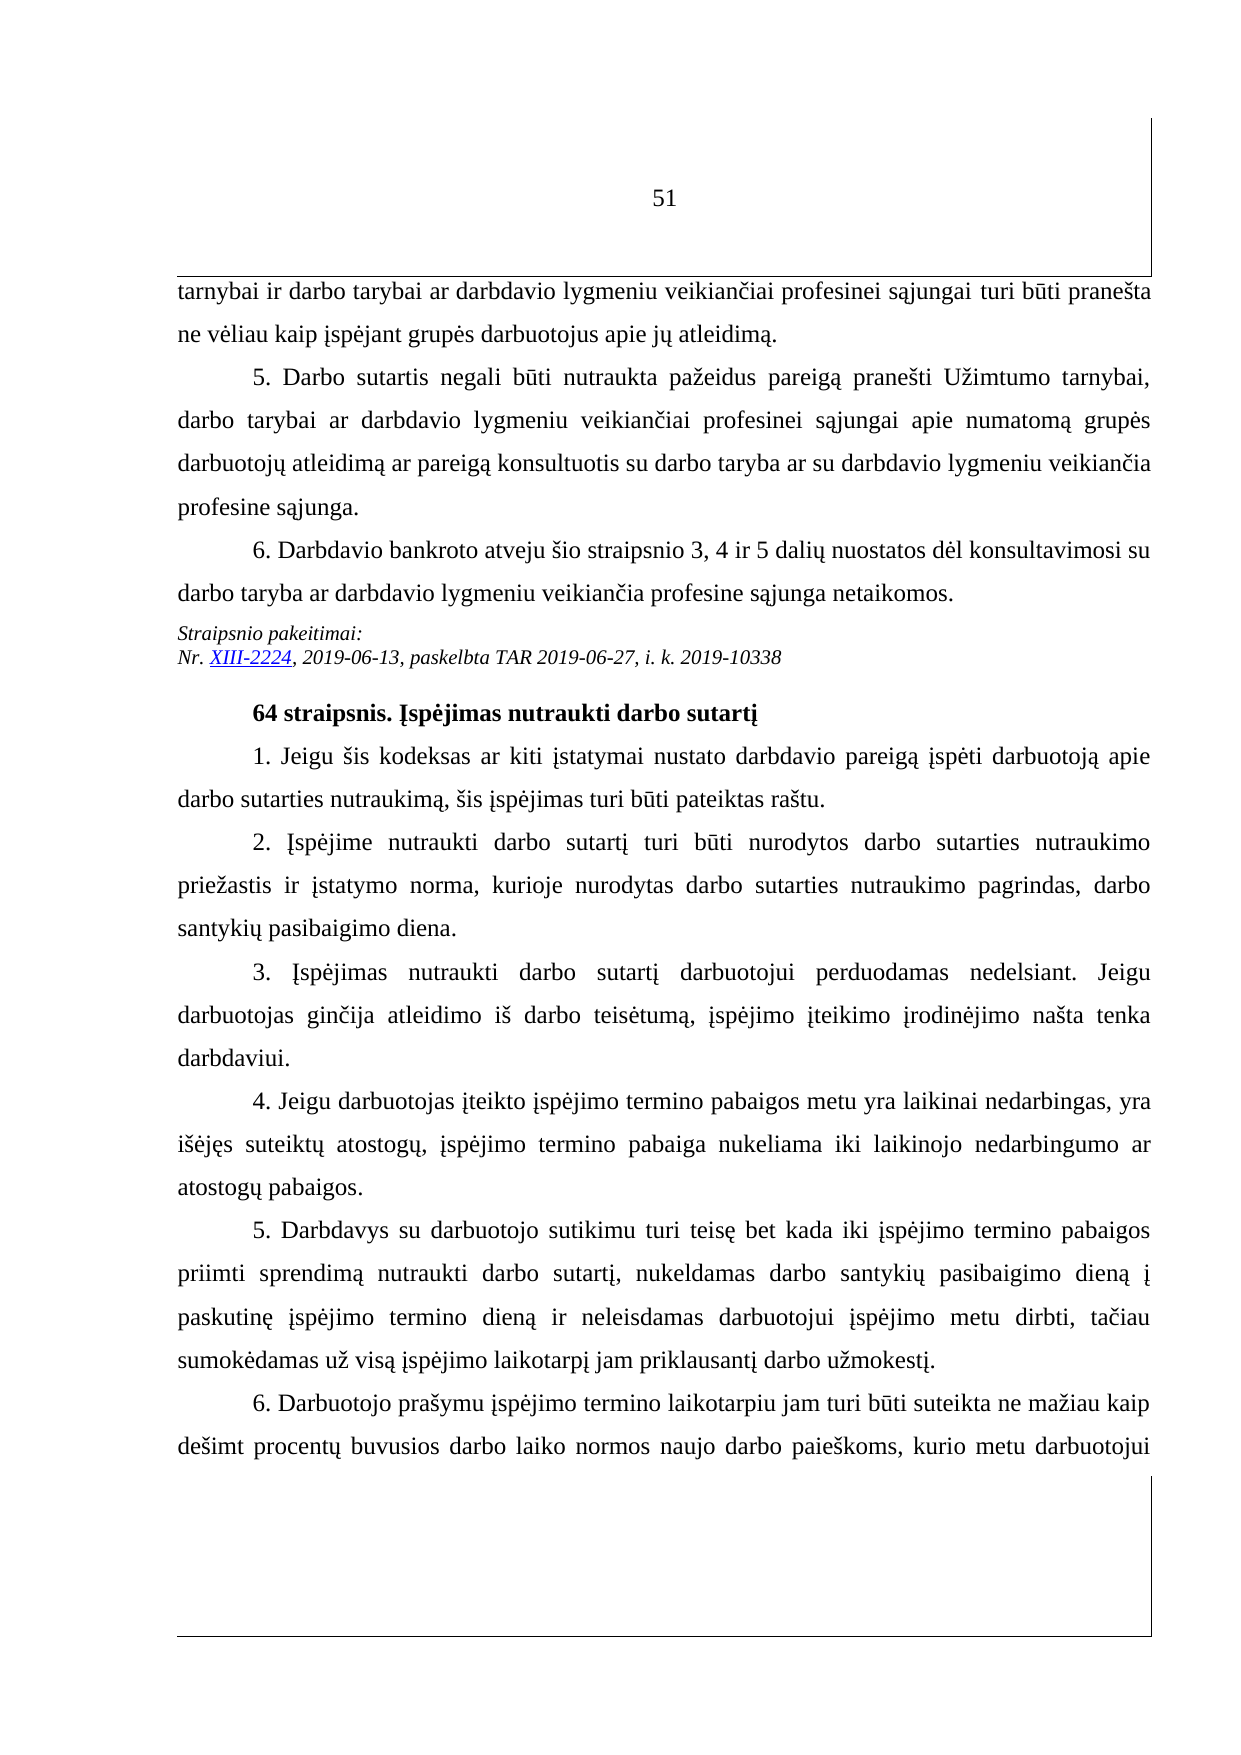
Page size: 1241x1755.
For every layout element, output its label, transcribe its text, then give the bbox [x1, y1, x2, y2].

text 6. Darbuotojo prašymu įspėjimo termino laikotarpiu jam turi būti suteikta ne mažiau kaip dešimt procentų buvusios darbo laiko normos naujo darbo paieškoms, kurio metu darbuotojui [177, 1388, 1152, 1460]
text tarnybai ir darbo tarybai ar darbdavio lygmeniu veikiančiai profesinei sąjungai turi būti pranešta ne vėliau kaip įspėjant grupės darbuotojus apie jų atleidimą. [177, 276, 1152, 348]
text 1. Jeigu šis kodeksas ar kiti įstatymai nustato darbdavio pareigą įspėti darbuotoją apie darbo sutarties nutraukimą, šis įspėjimas turi būti pateiktas raštu. [177, 741, 1152, 813]
text 4. Jeigu darbuotojas įteikto įspėjimo termino pabaigos metu yra laikinai nedarbingas, yra išėjęs suteiktų atostogų, įspėjimo termino pabaiga nukeliama iki laikinojo nedarbingumo ar atostogų pabaigos. [177, 1086, 1152, 1201]
text 6. Darbdavio bankroto atveju šio straipsnio 3, 4 ir 5 dalių nuostatos dėl konsultavimosi su darbo taryba ar darbdavio lygmeniu veikiančia profesine sąjunga netaikomos. [177, 535, 1152, 607]
text 5. Darbo sutartis negali būti nutraukta pažeidus pareigą pranešti Užimtumo tarnybai, darbo tarybai ar darbdavio lygmeniu veikiančiai profesinei sąjungai apie numatomą grupės darbuotojų atleidimą ar pareigą konsultuotis su darbo taryba ar su darbdavio lygmeniu veikiančia profesine sąjunga. [177, 362, 1152, 520]
text 3. Įspėjimas nutraukti darbo sutartį darbuotojui perduodamas nedelsiant. Jeigu darbuotojas ginčija atleidimo iš darbo teisėtumą, įspėjimo įteikimo įrodinėjimo našta tenka darbdaviui. [177, 957, 1152, 1072]
text 64 straipsnis. Įspėjimas nutraukti darbo sutartį [177, 698, 1152, 727]
text 2. Įspėjime nutraukti darbo sutartį turi būti nurodytos darbo sutarties nutraukimo priežastis ir įstatymo norma, kurioje nurodytas darbo sutarties nutraukimo pagrindas, darbo santykių pasibaigimo diena. [177, 827, 1152, 942]
text Straipsnio pakeitimai: [177, 621, 1152, 645]
text Nr. XIII-2224, 2019-06-13, paskelbta TAR 2019-06-27, i. k. 2019-10338 [177, 645, 1152, 669]
text 5. Darbdavys su darbuotojo sutikimu turi teisę bet kada iki įspėjimo termino pabaigos priimti sprendimą nutraukti darbo sutartį, nukeldamas darbo santykių pasibaigimo dieną į paskutinę įspėjimo termino dieną ir neleisdamas darbuotojui įspėjimo metu dirbti, tačiau sumokėdamas už visą įspėjimo laikotarpį jam priklausantį darbo užmokestį. [177, 1215, 1152, 1373]
